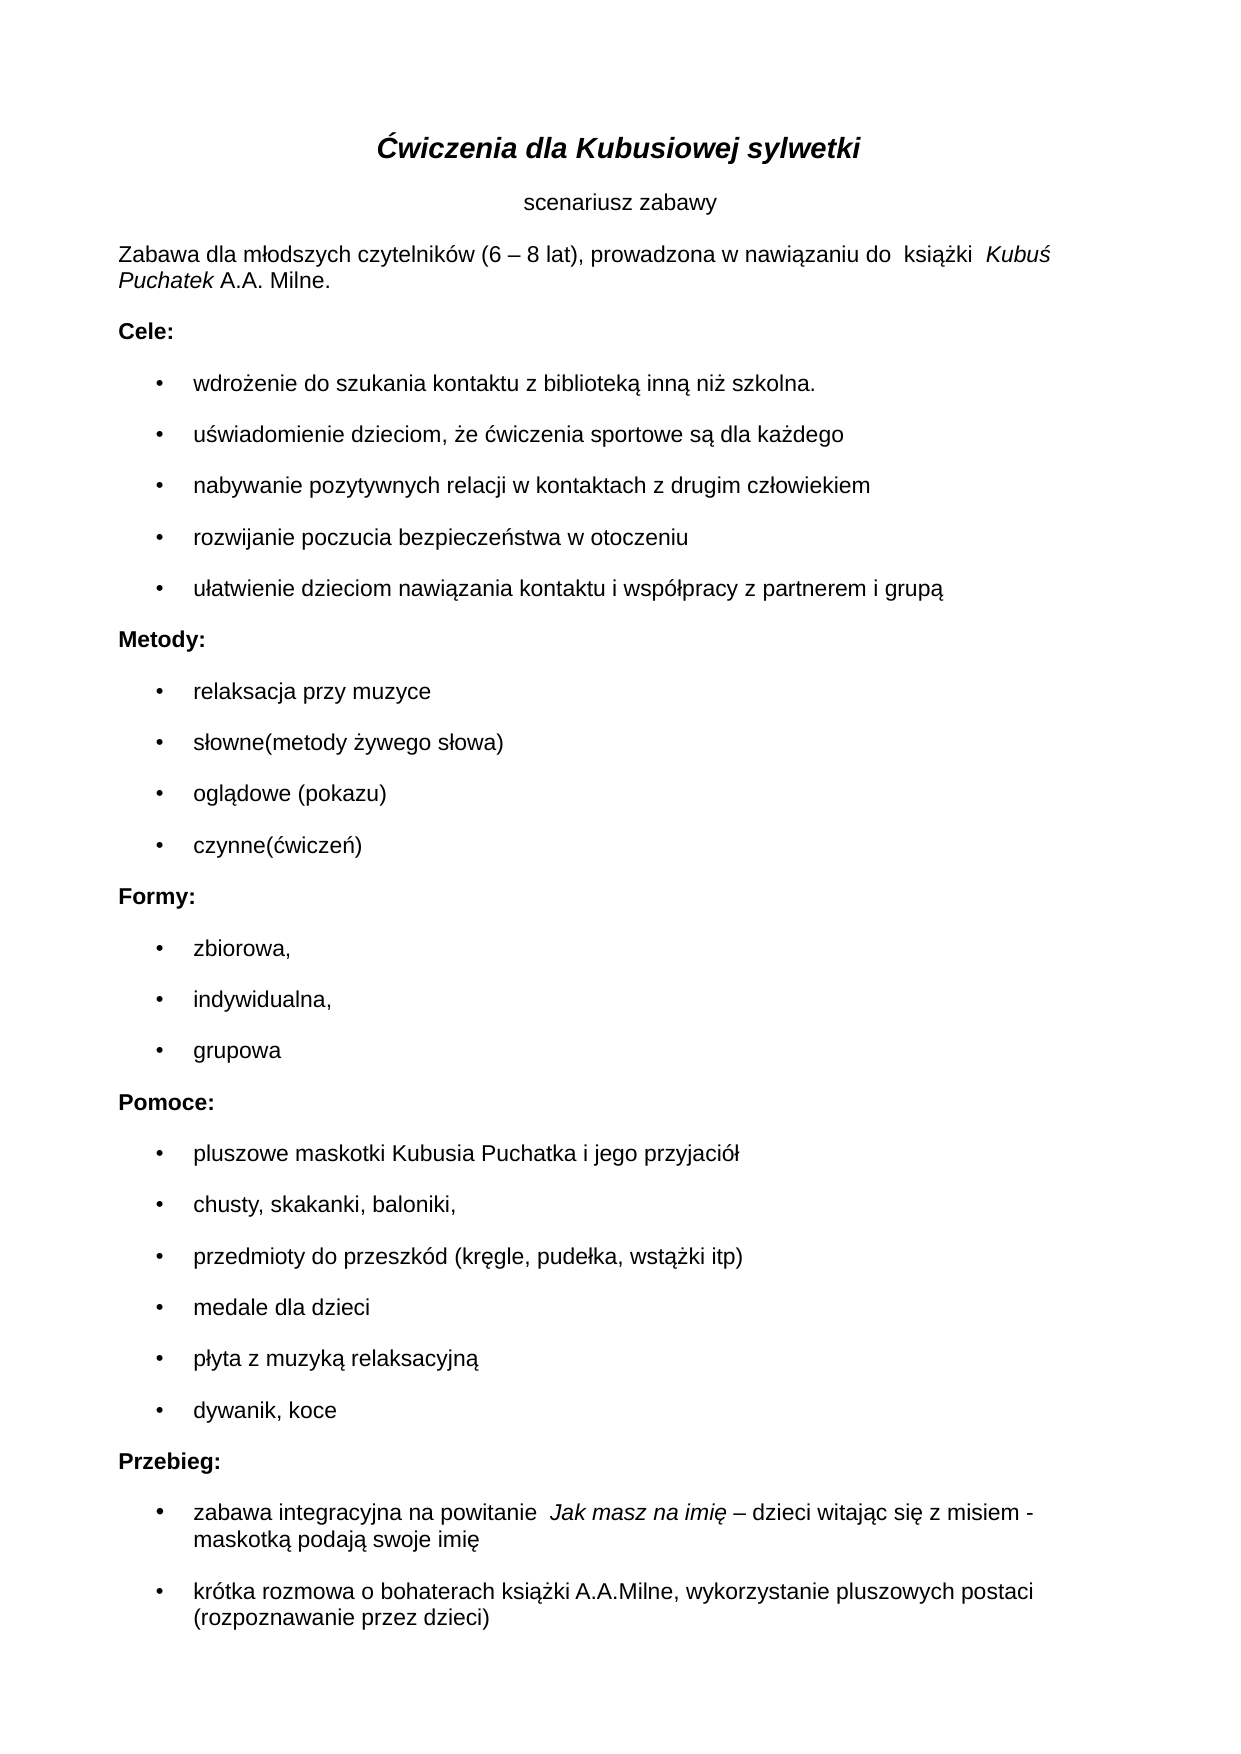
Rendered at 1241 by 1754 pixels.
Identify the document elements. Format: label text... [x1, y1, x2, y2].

list grupowa [156, 1037, 1122, 1063]
text Cele: [118, 318, 1122, 344]
list ułatwienie dzieciom nawiązania kontaktu i współpracy z partnerem i grupą [156, 575, 1122, 601]
text Przebieg: [118, 1448, 1122, 1474]
list płyta z muzyką relaksacyjną [156, 1345, 1122, 1372]
list dywanik, koce [156, 1397, 1122, 1423]
text scenariusz zabawy [118, 189, 1122, 216]
list rozwijanie poczucia bezpieczeństwa w otoczeniu [156, 524, 1122, 550]
text Ćwiczenia dla Kubusiowej sylwetki [118, 131, 1122, 164]
list wdrożenie do szukania kontaktu z biblioteką inną niż szkolna. [156, 369, 1122, 396]
list indywidualna, [156, 986, 1122, 1012]
text Formy: [118, 883, 1122, 909]
text Pomoce: [118, 1088, 1122, 1115]
list chusty, skakanki, baloniki, [156, 1191, 1122, 1218]
list oglądowe (pokazu) [156, 780, 1122, 807]
list zabawa integracyjna na powitanie Jak masz na imię – dzieci witając się z misiem - maskotką podają swoje imię [156, 1499, 1122, 1553]
text Zabawa dla młodszych czytelników (6 – 8 lat), prowadzona w nawiązaniu do książki Kubuś Puchatek A.A. Milne. [118, 241, 1122, 293]
list nabywanie pozytywnych relacji w kontaktach z drugim człowiekiem [156, 472, 1122, 499]
list uświadomienie dzieciom, że ćwiczenia sportowe są dla każdego [156, 421, 1122, 447]
text Metody: [118, 626, 1122, 653]
list czynne(ćwiczeń) [156, 832, 1122, 858]
list medale dla dzieci [156, 1294, 1122, 1320]
list krótka rozmowa o bohaterach książki A.A.Milne, wykorzystanie pluszowych postaci (rozpoznawanie przez dzieci) [156, 1578, 1122, 1630]
list pluszowe maskotki Kubusia Puchatka i jego przyjaciół [156, 1140, 1122, 1166]
list przedmioty do przeszkód (kręgle, pudełka, wstążki itp) [156, 1243, 1122, 1269]
list słowne(metody żywego słowa) [156, 729, 1122, 755]
list zbiorowa, [156, 934, 1122, 961]
list relaksacja przy muzyce [156, 678, 1122, 704]
